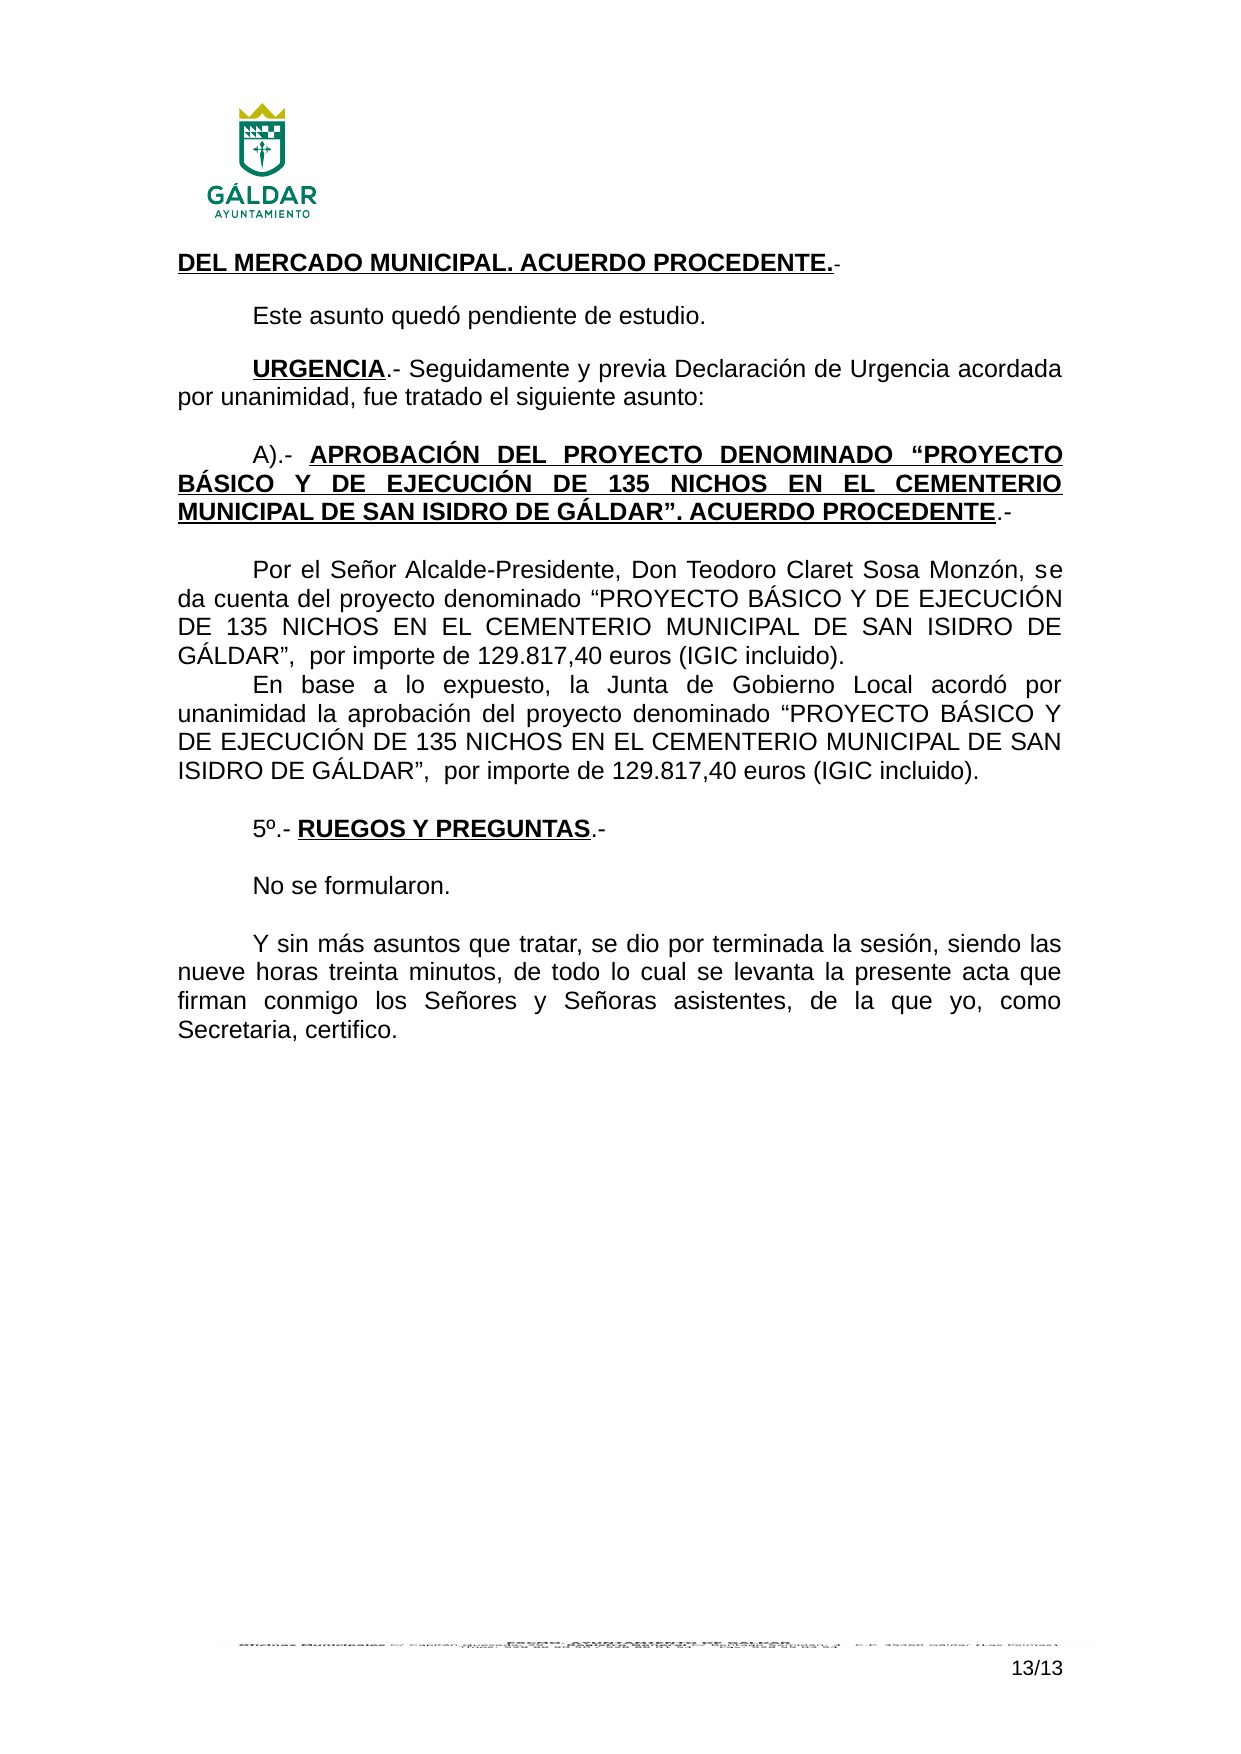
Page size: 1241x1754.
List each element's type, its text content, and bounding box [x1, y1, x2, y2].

text En base a lo expuesto, la Junta de Gobierno Local acordó por unanimidad la aprobación del proyecto denominado “PROYECTO BÁSICO Y DE EJECUCIÓN DE 135 NICHOS EN EL CEMENTERIO MUNICIPAL DE SAN ISIDRO DE GÁLDAR”, por importe de 129.817,40 euros (IGIC incluido). [177, 670, 1063, 785]
text Por el Señor Alcalde-Presidente, Don Teodoro Claret Sosa Monzón, se da cuenta del proyecto denominado “PROYECTO BÁSICO Y DE EJECUCIÓN DE 135 NICHOS EN EL CEMENTERIO MUNICIPAL DE SAN ISIDRO DE GÁLDAR”, por importe de 129.817,40 euros (IGIC incluido). [177, 555, 1063, 670]
text MUNICIPAL DE SAN ISIDRO DE GÁLDAR”. ACUERDO PROCEDENTE.- [177, 495, 1063, 526]
text Este asunto quedó pendiente de estudio. [177, 301, 1063, 329]
text Y sin más asuntos que tratar, se dio por terminada la sesión, siendo las nueve horas treinta minutos, de todo lo cual se levanta la presente acta que firman conmigo los Señores y Señoras asistentes, de la que yo, como Secretaria, certifico. [177, 928, 1063, 1043]
text No se formularon. [177, 871, 1063, 900]
text URGENCIA.- Seguidamente y previa Declaración de Urgencia acordada por unanimidad, fue tratado el siguiente asunto: [177, 353, 1063, 411]
text 5º.- RUEGOS Y PREGUNTAS.- [177, 813, 1063, 842]
text A).- APROBACIÓN DEL PROYECTO DENOMINADO “PROYECTO BÁSICO Y DE EJECUCIÓN DE 135 NICHOS EN EL CEMENTERIO [177, 440, 1063, 494]
text DEL MERCADO MUNICIPAL. ACUERDO PROCEDENTE.- [177, 248, 1063, 277]
picture [186, 74, 336, 248]
picture [250, 1642, 1058, 1648]
